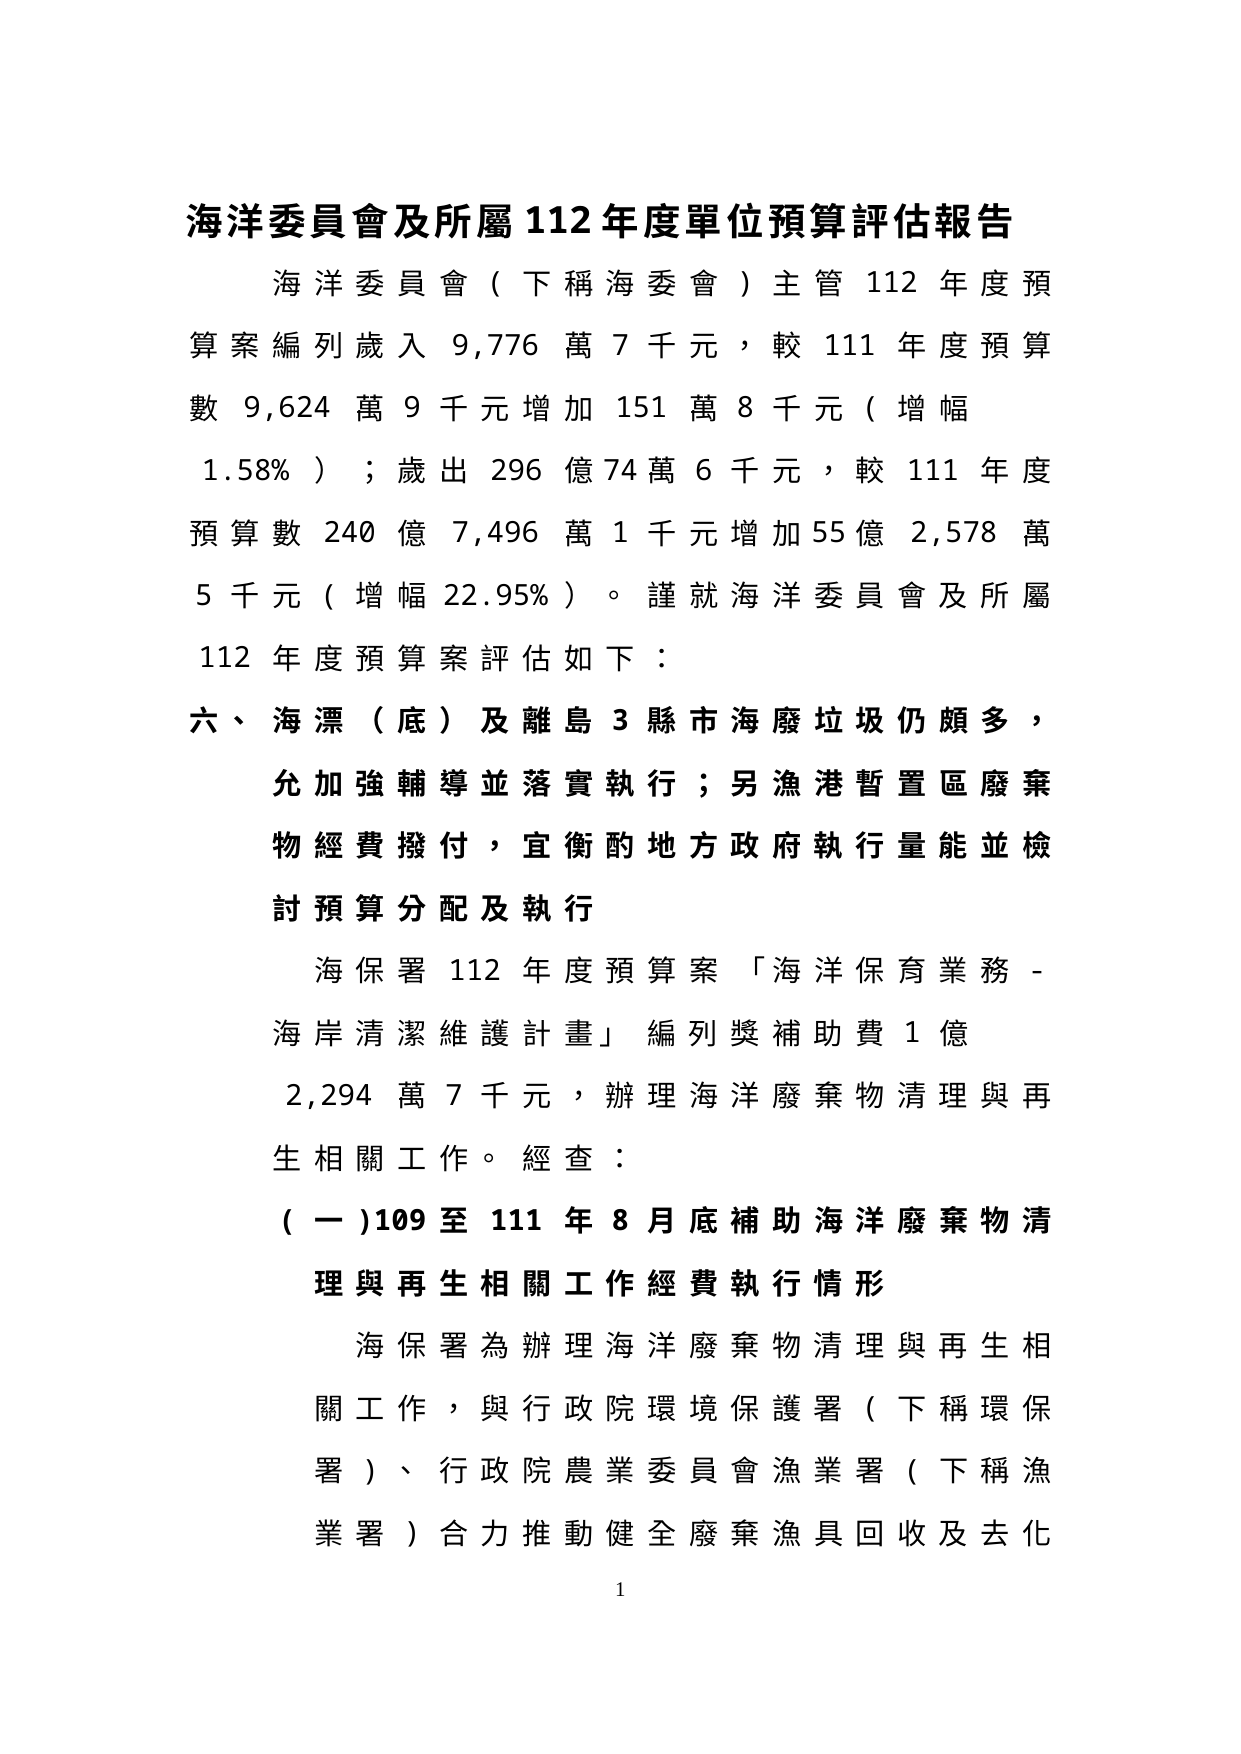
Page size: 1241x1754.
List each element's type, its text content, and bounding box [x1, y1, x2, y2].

text 海保署112年度預算案「海洋保育業務-海岸清潔維護計畫」編列獎補助費1億2,294萬7千元，辦理海洋廢棄物清理與再生相關工作。經查： [242, 927, 1058, 1177]
text 海洋委員會及所屬112年度單位預算評估報告 [183, 177, 1058, 240]
text (一)109至111年8月底補助海洋廢棄物清理與再生相關工作經費執行情形 [242, 1177, 1058, 1302]
text 海洋委員會(下稱海委會)主管112年度預算案編列歲入9,776萬7千元，較111年度預算數9,624萬9千元增加151萬8千元(增幅1.58%）；歲出296億74萬6千元，較111年度預算數240億7,496萬1千元增加55億2,578萬5千元(增幅22.95%）。謹就海洋委員會及所屬112年度預算案評估如下： [181, 240, 1058, 677]
text 六、海漂（底）及離島3縣市海廢垃圾仍頗多，允加強輔導並落實執行；另漁港暫置區廢棄物經費撥付，宜衡酌地方政府執行量能並檢討預算分配及執行 [183, 677, 1058, 927]
text 海保署為辦理海洋廢棄物清理與再生相關工作，與行政院環境保護署(下稱環保署)、行政院農業委員會漁業署(下稱漁業署)合力推動健全廢棄漁具回收及去化 [271, 1302, 1058, 1552]
